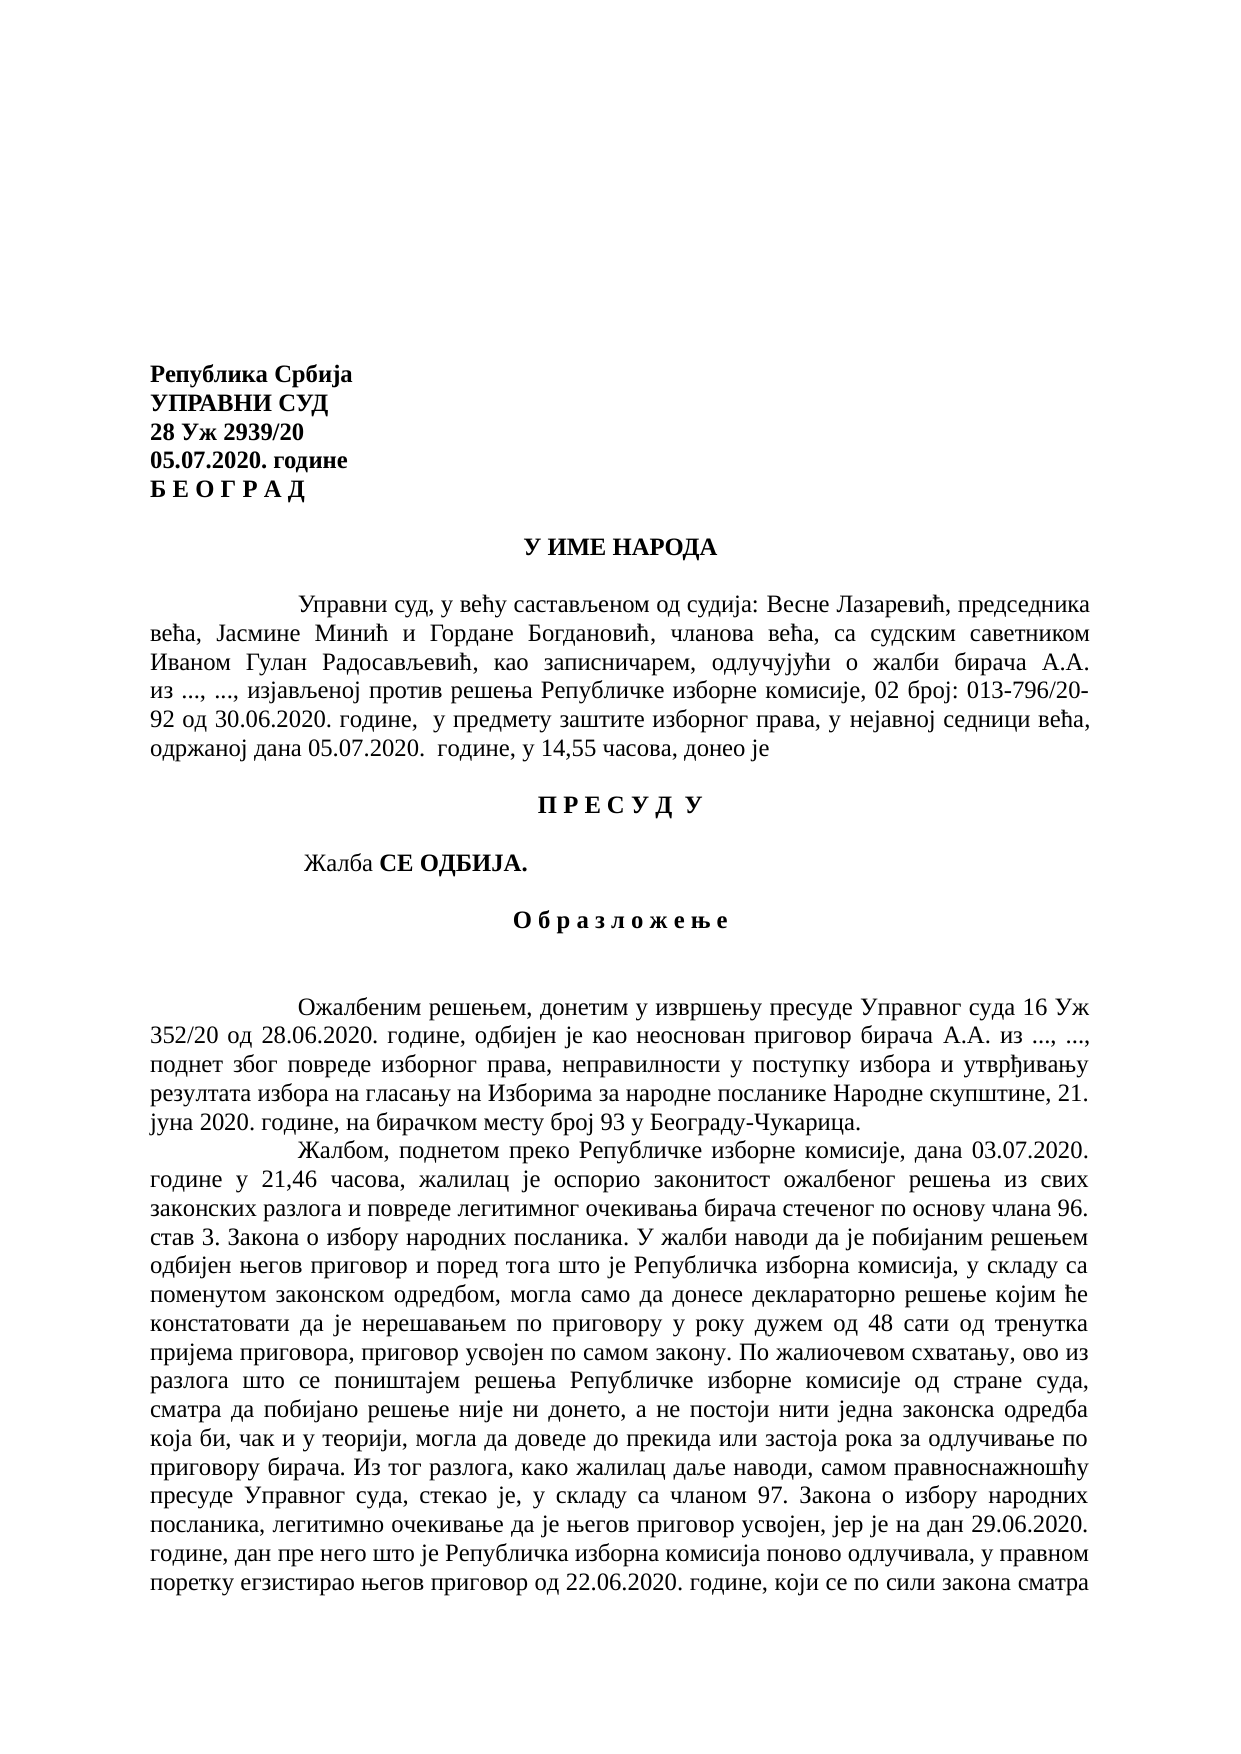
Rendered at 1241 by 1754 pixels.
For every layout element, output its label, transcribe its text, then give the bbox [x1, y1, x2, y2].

text Република Србија [150, 148, 1090, 388]
text 05.07.2020. године [150, 445, 1090, 474]
text Жалбом, поднетом преко Републичке изборне комисије, дана 03.07.2020. године у 21,46 часова, жалилац је оспорио законитост ожалбеног решења из свих законских разлога и повреде легитимног очекивања бирача стеченог по основу члана 96. став 3. Закона о избору народних посланика. У жалби наводи да је побијаним решењем одбијен његов приговор и поред тога што је Републичка изборна комисија, у складу са поменутом законском одредбом, могла само да донесе деклараторно решење којим ће констатовати да је нерешавањем по приговору у року дужем од 48 сати од тренутка пријема приговора, приговор усвојен по самом закону. По жалиочевом схватању, ово из разлога што се поништајем решења Републичке изборне комисије од стране суда, сматра да побијано решење није ни донето, а не постоји нити једна законска одредба која би, чак и у теорији, могла да доведе до прекида или застоја рока за одлучивање по приговору бирача. Из тог разлога, како жалилац даље наводи, самом правноснажношћу пресуде Управног суда, стекао је, у складу са чланом 97. Закона о избору народних посланика, легитимно очекивање да је његов приговор усвојен, јер је на дан 29.06.2020. године, дан пре него што је Републичка изборна комисија поново одлучивала, у правном поретку егзистирао његов приговор од 22.06.2020. године, који се по сили закона сматра [150, 1135, 1090, 1595]
text Жалба СЕ ОДБИЈА. [150, 848, 1090, 877]
text 28 Уж 2939/20 [150, 417, 1090, 445]
text УПРАВНИ СУД [150, 388, 1090, 417]
text П Р Е С У Д У [150, 790, 1090, 819]
text У ИМЕ НАРОДА [150, 532, 1090, 560]
text Б Е О Г Р А Д [150, 474, 1090, 503]
text О б р а з л о ж е њ е [150, 905, 1090, 934]
text Управни суд, у већу састављеном од судија: Весне Лазаревић, председника већа, Јасмине Минић и Гордане Богдановић, чланова већа, са судским саветником Иваном Гулан Радосављевић, као записничарем, одлучујући о жалби бирача A.A. из ..., ..., изјављеној против решења Републичке изборне комисије, 02 број: 013-796/20-92 од 30.06.2020. године, у предмету заштите изборног права, у нејавној седници већа, одржаној дана 05.07.2020. године, у 14,55 часова, донео је [150, 589, 1090, 762]
text Ожалбеним решењем, донетим у извршењу пресуде Управног суда 16 Уж 352/20 од 28.06.2020. године, одбијен је као неоснован приговор бирача А.А. из ..., ..., поднет због повреде изборног права, неправилности у поступку избора и утврђивању резултата избора на гласању на Изборима за народне посланике Народне скупштине, 21. јуна 2020. године, на бирачком месту број 93 у Београду-Чукарица. [150, 992, 1090, 1135]
